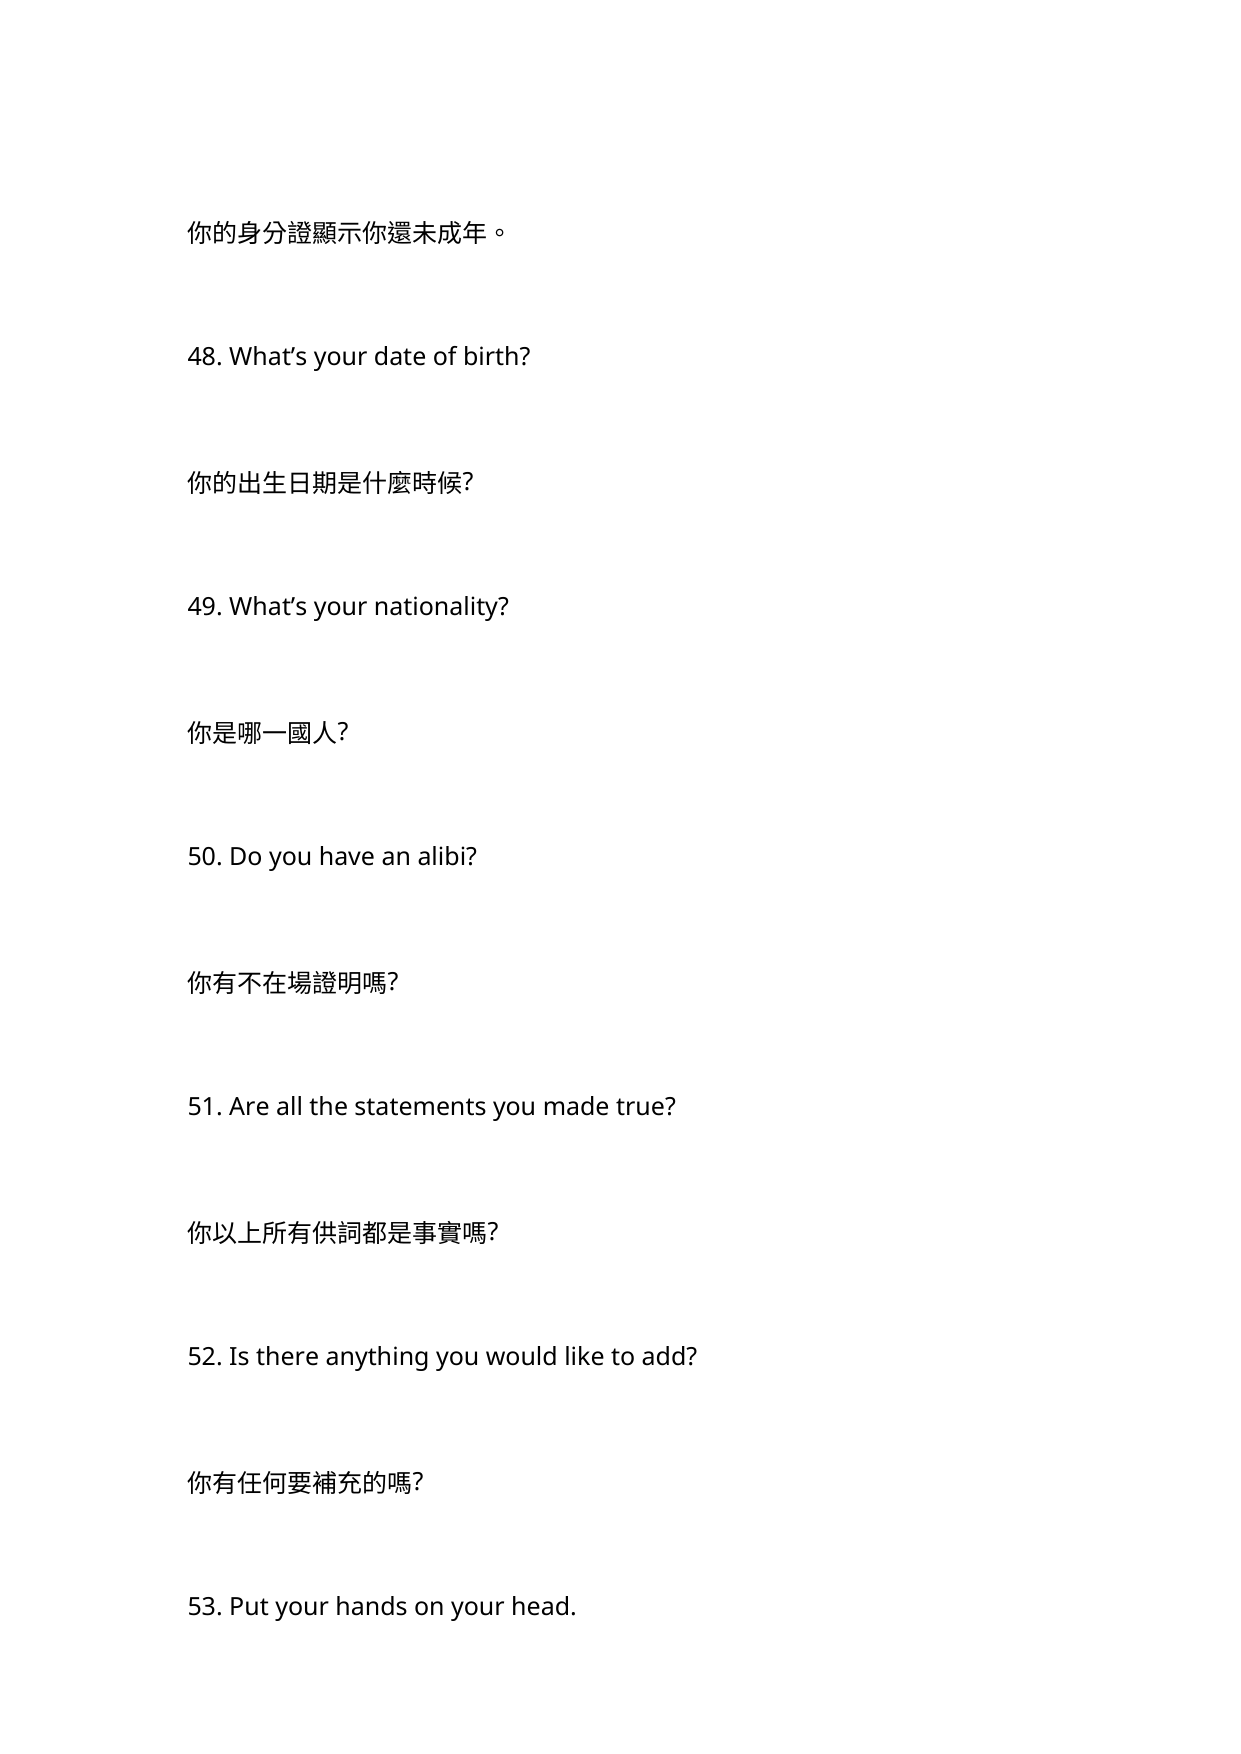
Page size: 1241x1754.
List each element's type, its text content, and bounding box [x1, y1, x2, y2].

text 你的身分證顯示你還未成年。 48. What’s your date of birth? 你的出生日期是什麼時候? 49. What’s your nationality? 你是哪一國人? 50. Do you have an alibi? 你有不在場證明嗎? 51. Are all the statements you made true? 你以上所有供詞都是事實嗎? 52. Is there anything you would like to add? 你有任何要補充的嗎? 53. Put your hands on your head. [187, 127, 1053, 1627]
